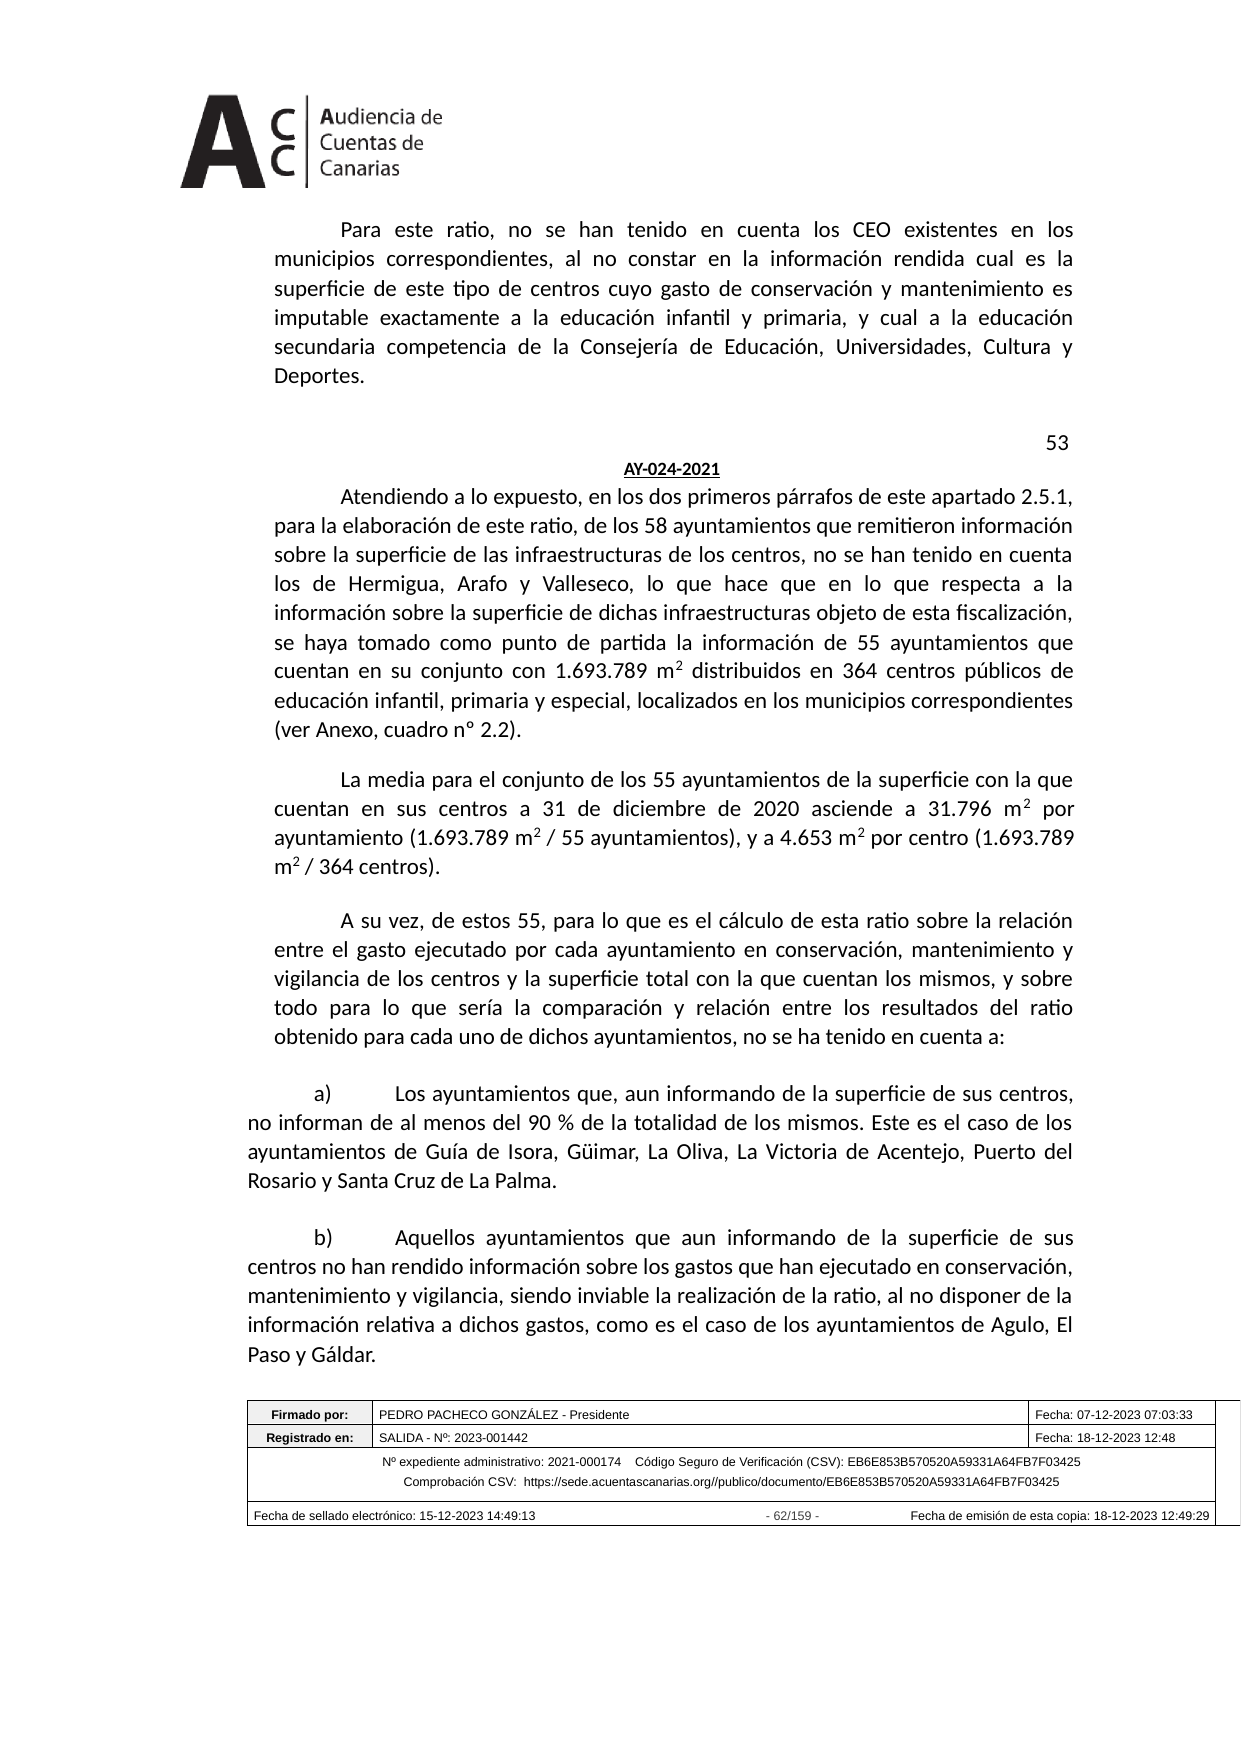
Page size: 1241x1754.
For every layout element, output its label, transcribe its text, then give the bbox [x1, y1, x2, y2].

text Para este ratio, no se han tenido en cuenta los CEO existentes en los municipios correspondientes, al no constar en la información rendida cual es la superficie de este tipo de centros cuyo gasto de conservación y mantenimiento es imputable exactamente a la educación infantil y primaria, y cual a la educación secundaria competencia de la Consejería de Educación, Universidades, Cultura y Deportes. [274, 216, 1074, 389]
text Atendiendo a lo expuesto, en los dos primeros párrafos de este apartado 2.5.1, para la elaboración de este ratio, de los 58 ayuntamientos que remitieron información sobre la superficie de las infraestructuras de los centros, no se han tenido en cuenta los de Hermigua, Arafo y Valleseco, lo que hace que en lo que respecta a la información sobre la superficie de dichas infraestructuras objeto de esta fiscalización, se haya tomado como punto de partida la información de 55 ayuntamientos que cuentan en su conjunto con 1.693.789 m2 distribuidos en 364 centros públicos de educación infantil, primaria y especial, localizados en los municipios correspondientes (ver Anexo, cuadro nº 2.2). [274, 482, 1074, 743]
subtitle AY-024-2021 [261, 457, 1087, 480]
text A su vez, de estos 55, para lo que es el cálculo de esta ratio sobre la relación entre el gasto ejecutado por cada ayuntamiento en conservación, mantenimiento y vigilancia de los centros y la superficie total con la que cuentan los mismos, y sobre todo para lo que sería la comparación y relación entre los resultados del ratio obtenido para cada uno de dichos ayuntamientos, no se ha tenido en cuenta a: [274, 906, 1074, 1050]
text 53 [247, 428, 1074, 456]
list Aquellos ayuntamientos que aun informando de la superficie de sus centros no han rendido información sobre los gastos que han ejecutado en conservación, mantenimiento y vigilancia, siendo inviable la realización de la ratio, al no disponer de la información relativa a dichos gastos, como es el caso de los ayuntamientos de Agulo, El Paso y Gáldar. [247, 1223, 1074, 1368]
list Los ayuntamientos que, aun informando de la superficie de sus centros, no informan de al menos del 90 % de la totalidad de los mismos. Este es el caso de los ayuntamientos de Guía de Isora, Güimar, La Oliva, La Victoria de Acentejo, Puerto del Rosario y Santa Cruz de La Palma. [247, 1079, 1074, 1194]
text La media para el conjunto de los 55 ayuntamientos de la superficie con la que cuentan en sus centros a 31 de diciembre de 2020 asciende a 31.796 m2 por ayuntamiento (1.693.789 m2 / 55 ayuntamientos), y a 4.653 m2 por centro (1.693.789 m2 / 364 centros). [274, 765, 1074, 881]
